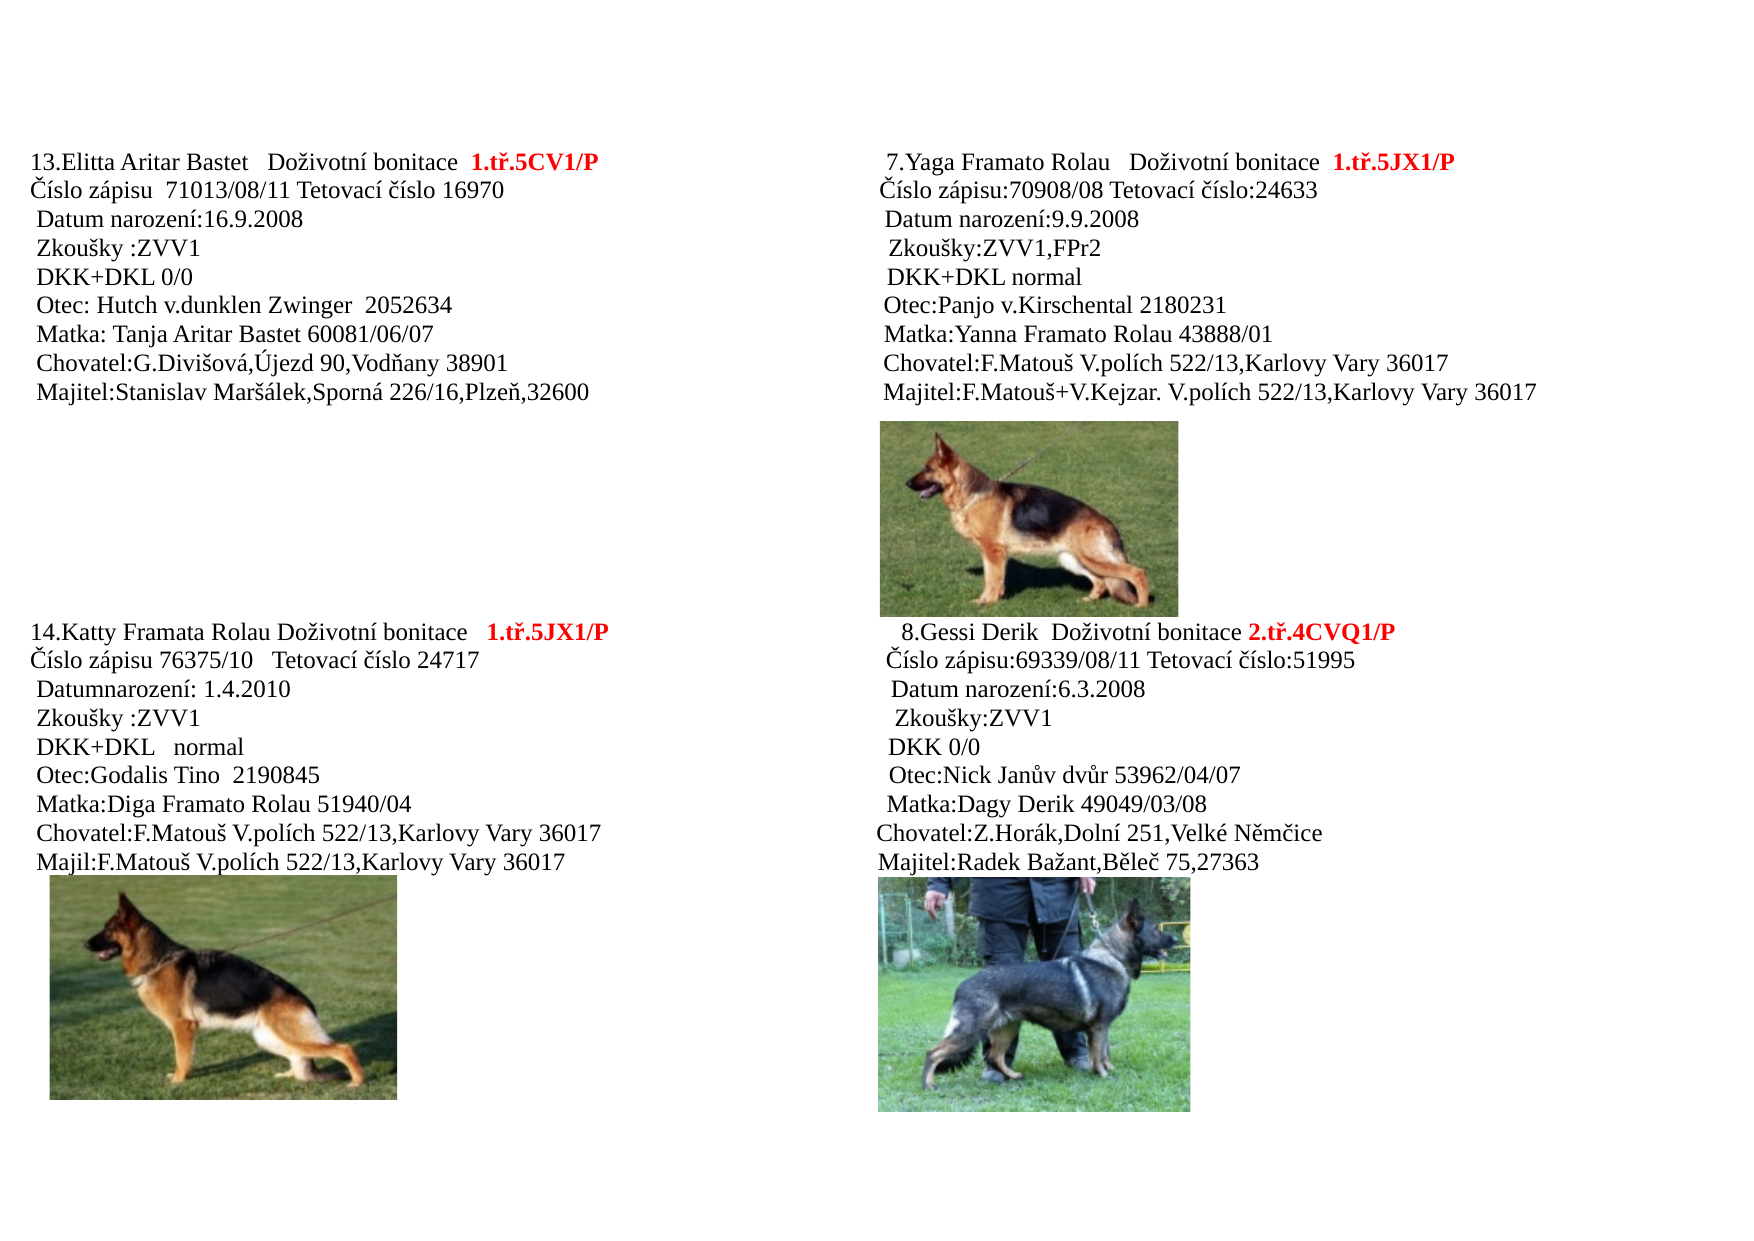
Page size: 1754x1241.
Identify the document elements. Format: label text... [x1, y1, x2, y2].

picture [878, 877, 1191, 1112]
text Chovatel:G.Divišová,Újezd 90,Vodňany 38901 Chovatel:F.Matouš V.polích 522/13,Karlovy Vary 36017 [11, 348, 1636, 377]
text Zkoušky :ZVV1 Zkoušky:ZVV1,FPr2 [11, 233, 1636, 262]
text Otec:Godalis Tino 2190845 Otec:Nick Janův dvůr 53962/04/07 [11, 761, 1636, 789]
text Datum narození:16.9.2008 Datum narození:9.9.2008 [11, 204, 1636, 233]
text Číslo zápisu 76375/10 Tetovací číslo 24717 Číslo zápisu:69339/08/11 Tetovací číslo:51995 [11, 646, 1636, 674]
text Matka: Tanja Aritar Bastet 60081/06/07 Matka:Yanna Framato Rolau 43888/01 [11, 319, 1636, 348]
text DKK+DKL 0/0 DKK+DKL normal [11, 262, 1636, 291]
text Otec: Hutch v.dunklen Zwinger 2052634 Otec:Panjo v.Kirschental 2180231 [11, 291, 1636, 319]
text Majitel:Stanislav Maršálek,Sporná 226/16,Plzeň,32600 Majitel:F.Matouš+V.Kejzar. V.polích 522/13,Karlovy Vary 36017 [11, 377, 1636, 406]
text 14.Katty Framata Rolau Doživotní bonitace 1.tř.5JX1/P 8.Gessi Derik Doživotní bonitace 2.tř.4CVQ1/P [11, 406, 1636, 646]
text Matka:Diga Framato Rolau 51940/04 Matka:Dagy Derik 49049/03/08 [11, 789, 1636, 818]
text Zkoušky :ZVV1 Zkoušky:ZVV1 [11, 703, 1636, 732]
picture [879, 421, 1179, 617]
text 13.Elitta Aritar Bastet Doživotní bonitace 1.tř.5CV1/P 7.Yaga Framato Rolau Doživotní bonitace 1.tř.5JX1/P [11, 147, 1636, 176]
text Majil:F.Matouš V.polích 522/13,Karlovy Vary 36017 Majitel:Radek Bažant,Běleč 75,27363 [11, 847, 1636, 876]
picture [49, 875, 398, 1100]
text Číslo zápisu 71013/08/11 Tetovací číslo 16970 Číslo zápisu:70908/08 Tetovací číslo:24633 [11, 176, 1636, 204]
text Datumnarození: 1.4.2010 Datum narození:6.3.2008 [11, 674, 1636, 703]
text Chovatel:F.Matouš V.polích 522/13,Karlovy Vary 36017 Chovatel:Z.Horák,Dolní 251,Velké Němčice [11, 818, 1636, 847]
text DKK+DKL normal DKK 0/0 [11, 732, 1636, 761]
